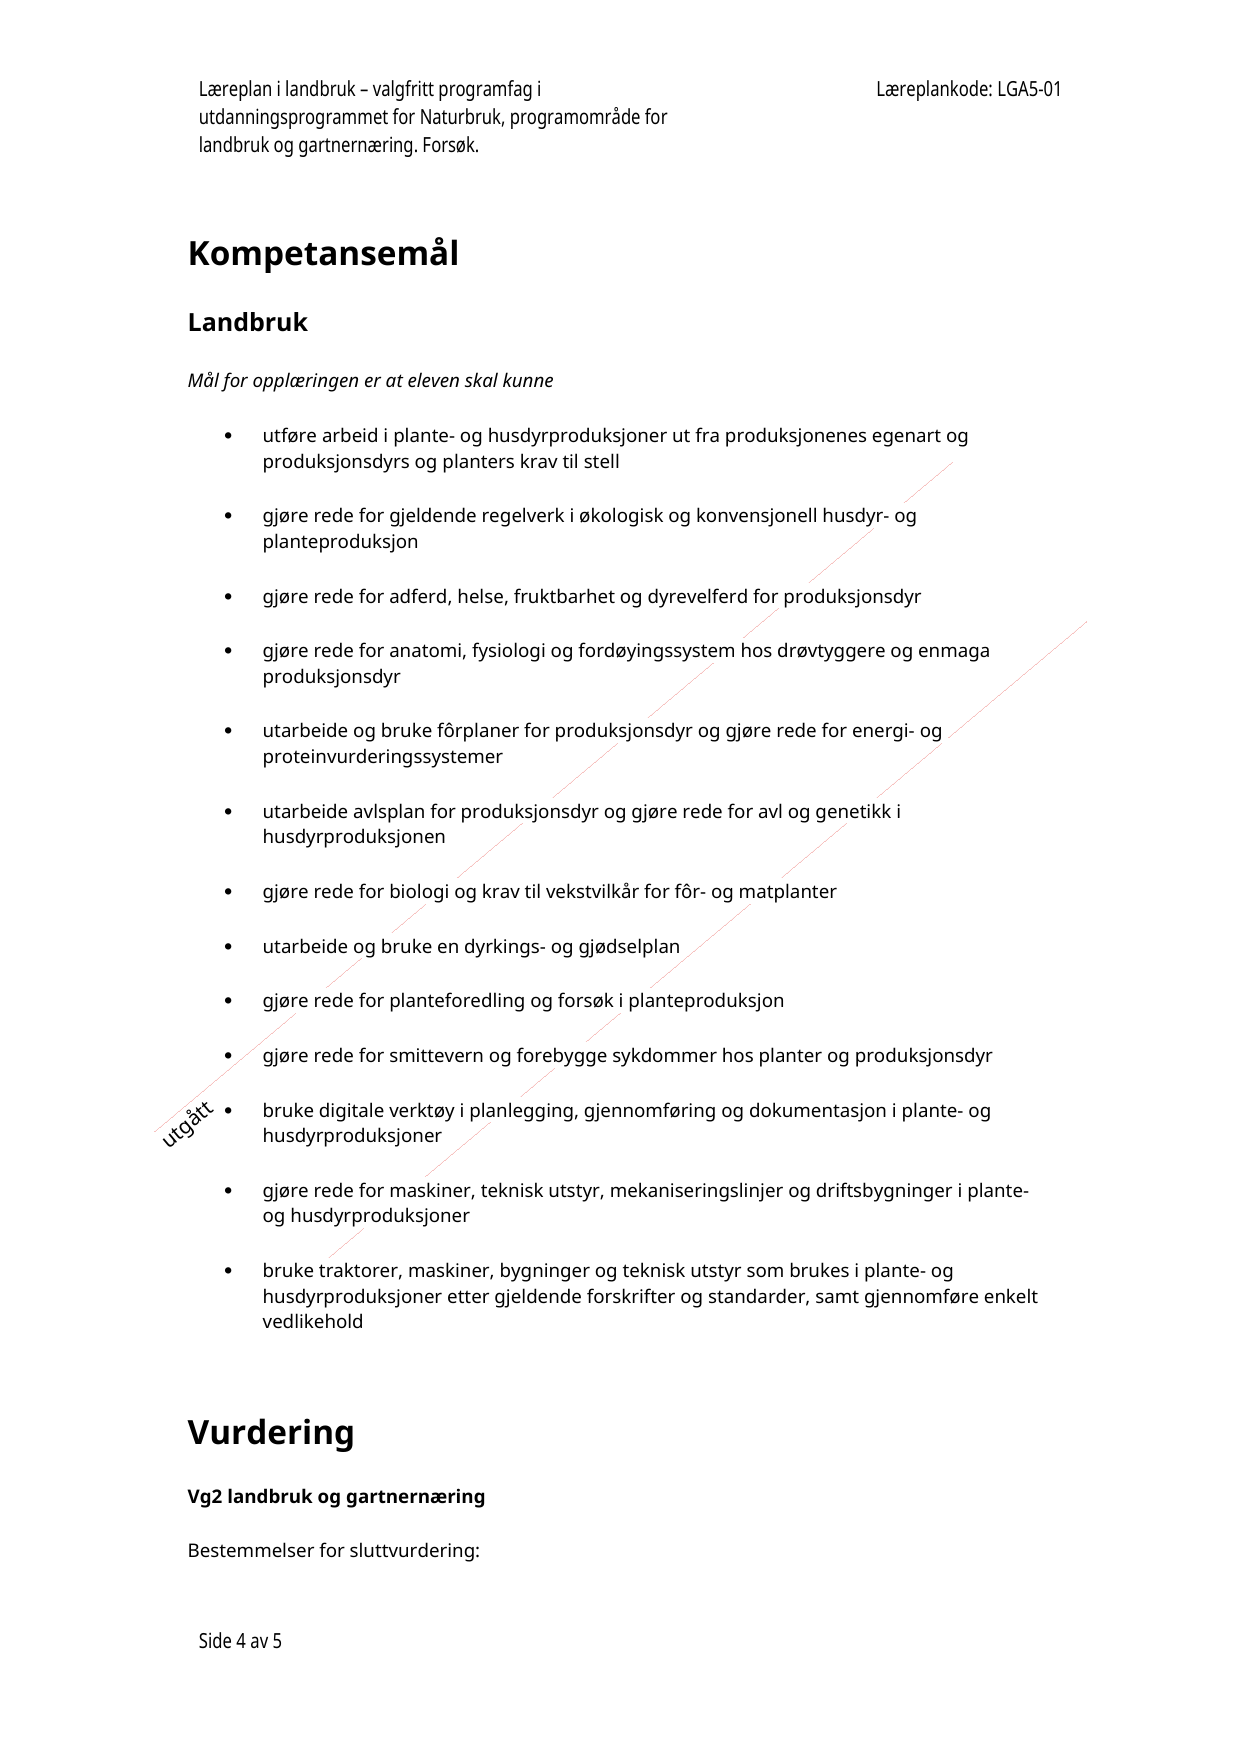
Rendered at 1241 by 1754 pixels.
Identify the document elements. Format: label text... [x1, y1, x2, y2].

subtitle Vurdering [364, 1363, 1053, 1454]
text Vg2 landbruk og gartnernæring [486, 1483, 1053, 1509]
list gjøre rede for gjeldende regelverk i økologisk og konvensjonell husdyr- og planteproduksjon [225, 503, 263, 554]
list gjøre rede for anatomi, fysiologi og fordøyingssystem hos drøvtyggere og enmaga produksjonsdyr [684, 638, 1053, 689]
list bruke digitale verktøy i planlegging, gjennomføring og dokumentasjon i plante- og husdyrproduksjoner [461, 1097, 1053, 1148]
subtitle Kompetansemål [187, 184, 1053, 275]
list utarbeide avlsplan for produksjonsdyr og gjøre rede for avl og genetikk i husdyrproduksjonen [225, 798, 521, 849]
list utarbeide og bruke fôrplaner for produksjonsdyr og gjøre rede for energi- og proteinvurderingssystemer [508, 743, 616, 769]
list gjøre rede for biologi og krav til vekstvilkår for fôr- og matplanter [842, 878, 1053, 904]
list utarbeide og bruke en dyrkings- og gjødselplan [687, 933, 1053, 958]
list utarbeide og bruke en dyrkings- og gjødselplan [225, 933, 263, 958]
list gjøre rede for maskiner, teknisk utstyr, mekaniseringslinjer og driftsbygninger i plante- og husdyrproduksjoner [475, 1177, 1053, 1228]
list gjøre rede for gjeldende regelverk i økologisk og konvensjonell husdyr- og planteproduksjon [845, 503, 1053, 554]
subtitle Landbruk [187, 304, 1053, 339]
text Bestemmelser for sluttvurdering: [480, 1538, 1053, 1563]
text Mål for opplæringen er at eleven skal kunne [561, 368, 1053, 393]
list utarbeide avlsplan for produksjonsdyr og gjøre rede for avl og genetikk i husdyrproduksjonen [817, 798, 1053, 849]
list utarbeide og bruke fôrplaner for produksjonsdyr og gjøre rede for energi- og proteinvurderingssystemer [588, 743, 940, 769]
list bruke digitale verktøy i planlegging, gjennomføring og dokumentasjon i plante- og husdyrproduksjoner [225, 1097, 489, 1148]
list gjøre rede for anatomi, fysiologi og fordøyingssystem hos drøvtyggere og enmaga produksjonsdyr [406, 663, 711, 689]
list utarbeide og bruke fôrplaner for produksjonsdyr og gjøre rede for energi- og proteinvurderingssystemer [913, 718, 1053, 769]
list bruke traktorer, maskiner, bygninger og teknisk utstyr som brukes i plante- og husdyrproduksjoner etter gjeldende forskrifter og standarder, samt gjennomføre enkelt vedlikehold [225, 1257, 1053, 1334]
list gjøre rede for anatomi, fysiologi og fordøyingssystem hos drøvtyggere og enmaga produksjonsdyr [225, 638, 263, 689]
list utarbeide avlsplan for produksjonsdyr og gjøre rede for avl og genetikk i husdyrproduksjonen [493, 823, 845, 849]
list gjøre rede for gjeldende regelverk i økologisk og konvensjonell husdyr- og planteproduksjon [424, 528, 872, 554]
list utføre arbeid i plante- og husdyrproduksjoner ut fra produksjonenes egenart og produksjonsdyrs og planters krav til stell [225, 422, 1053, 473]
list gjøre rede for planteforedling og forsøk i planteproduksjon [789, 988, 1053, 1013]
list gjøre rede for adferd, helse, fruktbarhet og dyrevelferd for produksjonsdyr [927, 583, 1053, 608]
